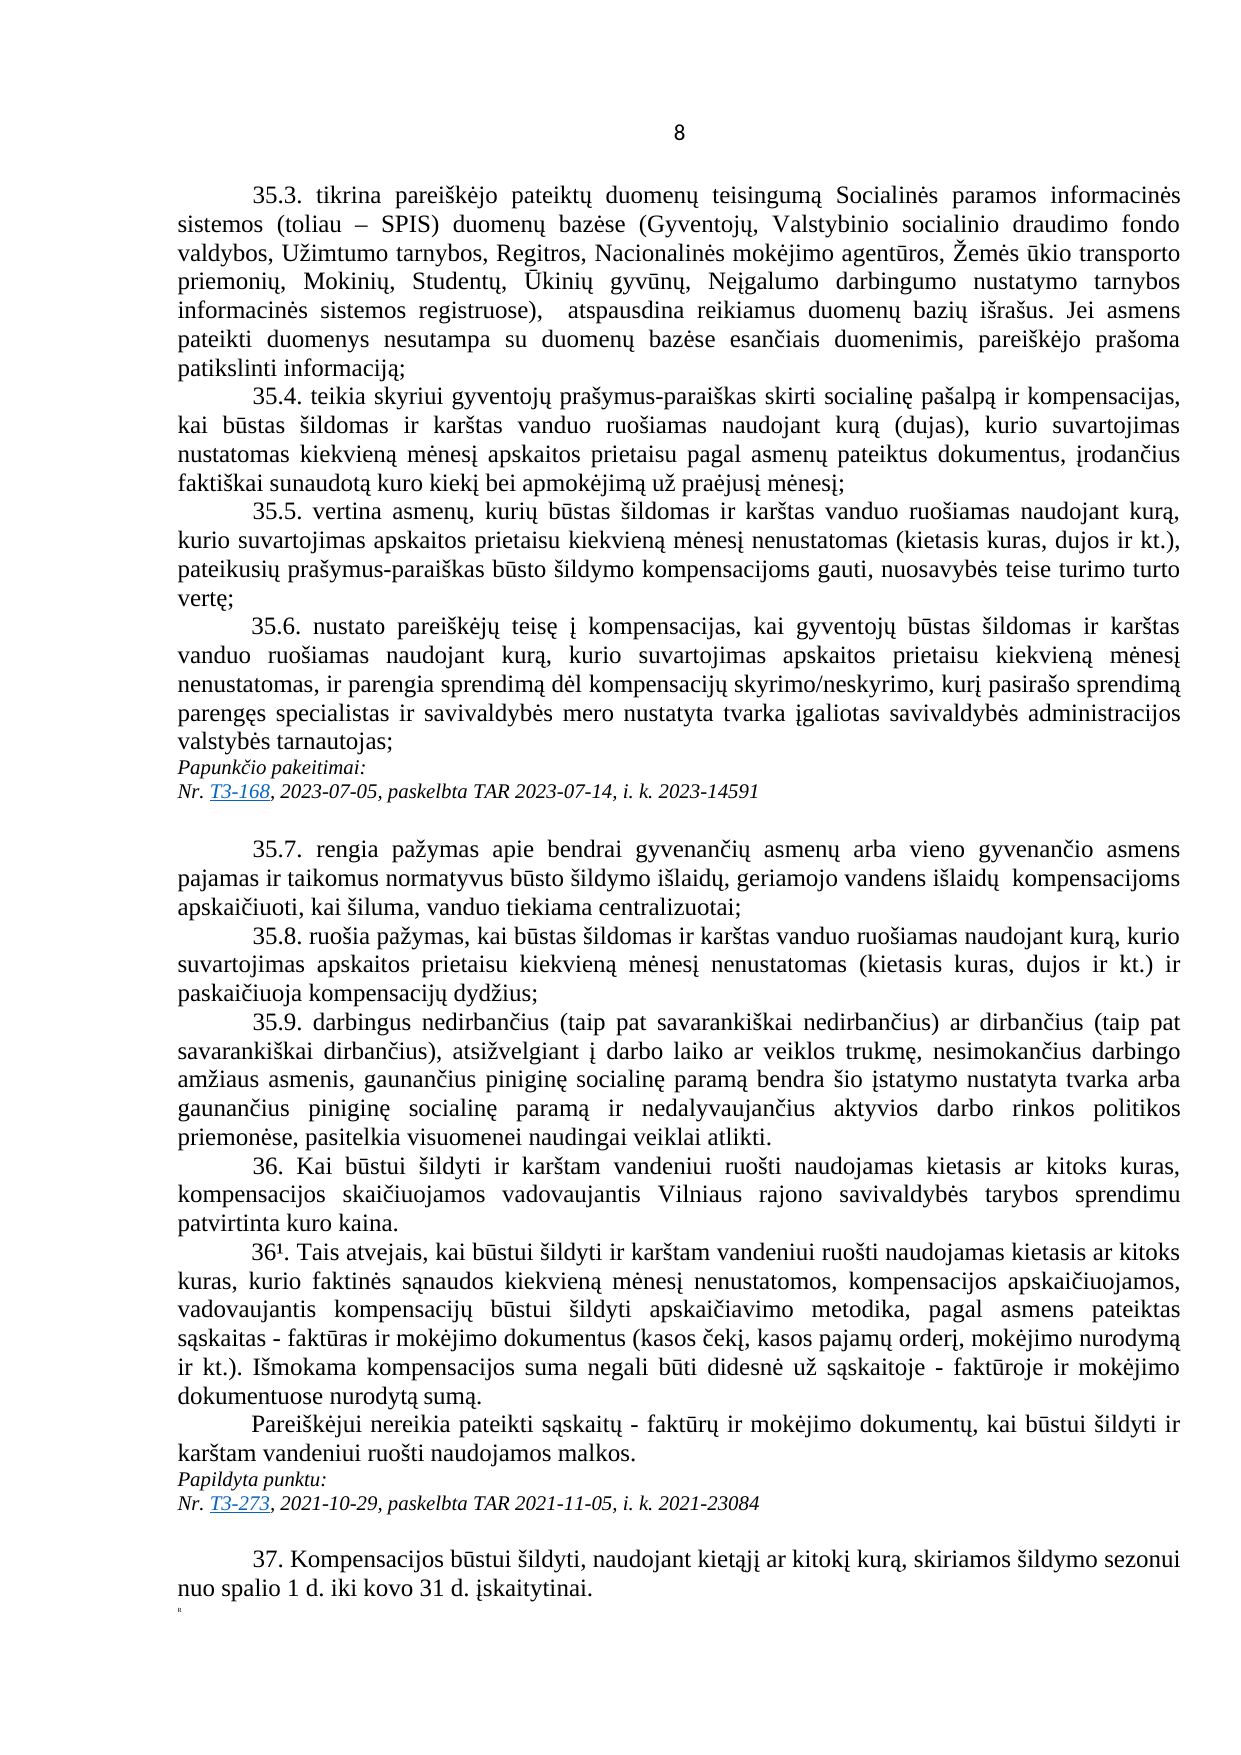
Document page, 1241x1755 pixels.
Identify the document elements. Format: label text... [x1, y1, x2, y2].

text 36¹. Tais atvejais, kai būstui šildyti ir karštam vandeniui ruošti naudojamas kietasis ar kitoks kuras, kurio faktinės sąnaudos kiekvieną mėnesį nenustatomos, kompensacijos apskaičiuojamos, vadovaujantis kompensacijų būstui šildyti apskaičiavimo metodika, pagal asmens pateiktas sąskaitas - faktūras ir mokėjimo dokumentus (kasos čekį, kasos pajamų orderį, mokėjimo nurodymą ir kt.). Išmokama kompensacijos suma negali būti didesnė už sąskaitoje - faktūroje ir mokėjimo dokumentuose nurodytą sumą. [177, 1237, 1181, 1409]
text 35.5. vertina asmenų, kurių būstas šildomas ir karštas vanduo ruošiamas naudojant kurą, kurio suvartojimas apskaitos prietaisu kiekvieną mėnesį nenustatomas (kietasis kuras, dujos ir kt.), pateikusių prašymus-paraiškas būsto šildymo kompensacijoms gauti, nuosavybės teise turimo turto vertę; [177, 496, 1181, 611]
text Papildyta punktu: [177, 1467, 1181, 1491]
text 36. Kai būstui šildyti ir karštam vandeniui ruošti naudojamas kietasis ar kitoks kuras, kompensacijos skaičiuojamos vadovaujantis Vilniaus rajono savivaldybės tarybos sprendimu patvirtinta kuro kaina. [177, 1151, 1181, 1237]
text 37. Kompensacijos būstui šildyti, naudojant kietąjį ar kitokį kurą, skiriamos šildymo sezonui nuo spalio 1 d. iki kovo 31 d. įskaitytinai. [177, 1544, 1181, 1601]
text Nr. T3-168, 2023-07-05, paskelbta TAR 2023-07-14, i. k. 2023-14591 [177, 779, 1181, 803]
text Pareiškėjui nereikia pateikti sąskaitų - faktūrų ir mokėjimo dokumentų, kai būstui šildyti ir karštam vandeniui ruošti naudojamos malkos. [177, 1409, 1181, 1467]
text 35.4. teikia skyriui gyventojų prašymus-paraiškas skirti socialinę pašalpą ir kompensacijas, kai būstas šildomas ir karštas vanduo ruošiamas naudojant kurą (dujas), kurio suvartojimas nustatomas kiekvieną mėnesį apskaitos prietaisu pagal asmenų pateiktus dokumentus, įrodančius faktiškai sunaudotą kuro kiekį bei apmokėjimą už praėjusį mėnesį; [177, 381, 1181, 496]
text 35.8. ruošia pažymas, kai būstas šildomas ir karštas vanduo ruošiamas naudojant kurą, kurio suvartojimas apskaitos prietaisu kiekvieną mėnesį nenustatomas (kietasis kuras, dujos ir kt.) ir paskaičiuoja kompensacijų dydžius; [177, 921, 1181, 1007]
text 35.3. tikrina pareiškėjo pateiktų duomenų teisingumą Socialinės paramos informacinės sistemos (toliau – SPIS) duomenų bazėse (Gyventojų, Valstybinio socialinio draudimo fondo valdybos, Užimtumo tarnybos, Regitros, Nacionalinės mokėjimo agentūros, Žemės ūkio transporto priemonių, Mokinių, Studentų, Ūkinių gyvūnų, Neįgalumo darbingumo nustatymo tarnybos informacinės sistemos registruose), atspausdina reikiamus duomenų bazių išrašus. Jei asmens pateikti duomenys nesutampa su duomenų bazėse esančiais duomenimis, pareiškėjo prašoma patikslinti informaciją; [177, 180, 1181, 381]
text Nr. T3-273, 2021-10-29, paskelbta TAR 2021-11-05, i. k. 2021-23084 [177, 1491, 1181, 1515]
text 35.9. darbingus nedirbančius (taip pat savarankiškai nedirbančius) ar dirbančius (taip pat savarankiškai dirbančius), atsižvelgiant į darbo laiko ar veiklos trukmę, nesimokančius darbingo amžiaus asmenis, gaunančius piniginę socialinę paramą bendra šio įstatymo nustatyta tvarka arba gaunančius piniginę socialinę paramą ir nedalyvaujančius aktyvios darbo rinkos politikos priemonėse, pasitelkia visuomenei naudingai veiklai atlikti. [177, 1007, 1181, 1151]
text 35.7. rengia pažymas apie bendrai gyvenančių asmenų arba vieno gyvenančio asmens pajamas ir taikomus normatyvus būsto šildymo išlaidų, geriamojo vandens išlaidų kompensacijoms apskaičiuoti, kai šiluma, vanduo tiekiama centralizuotai; [177, 832, 1181, 921]
text 35.6. nustato pareiškėjų teisę į kompensacijas, kai gyventojų būstas šildomas ir karštas vanduo ruošiamas naudojant kurą, kurio suvartojimas apskaitos prietaisu kiekvieną mėnesį nenustatomas, ir parengia sprendimą dėl kompensacijų skyrimo/neskyrimo, kurį pasirašo sprendimą parengęs specialistas ir savivaldybės mero nustatyta tvarka įgaliotas savivaldybės administracijos valstybės tarnautojas; [177, 611, 1181, 755]
text Papunkčio pakeitimai: [177, 755, 1181, 779]
